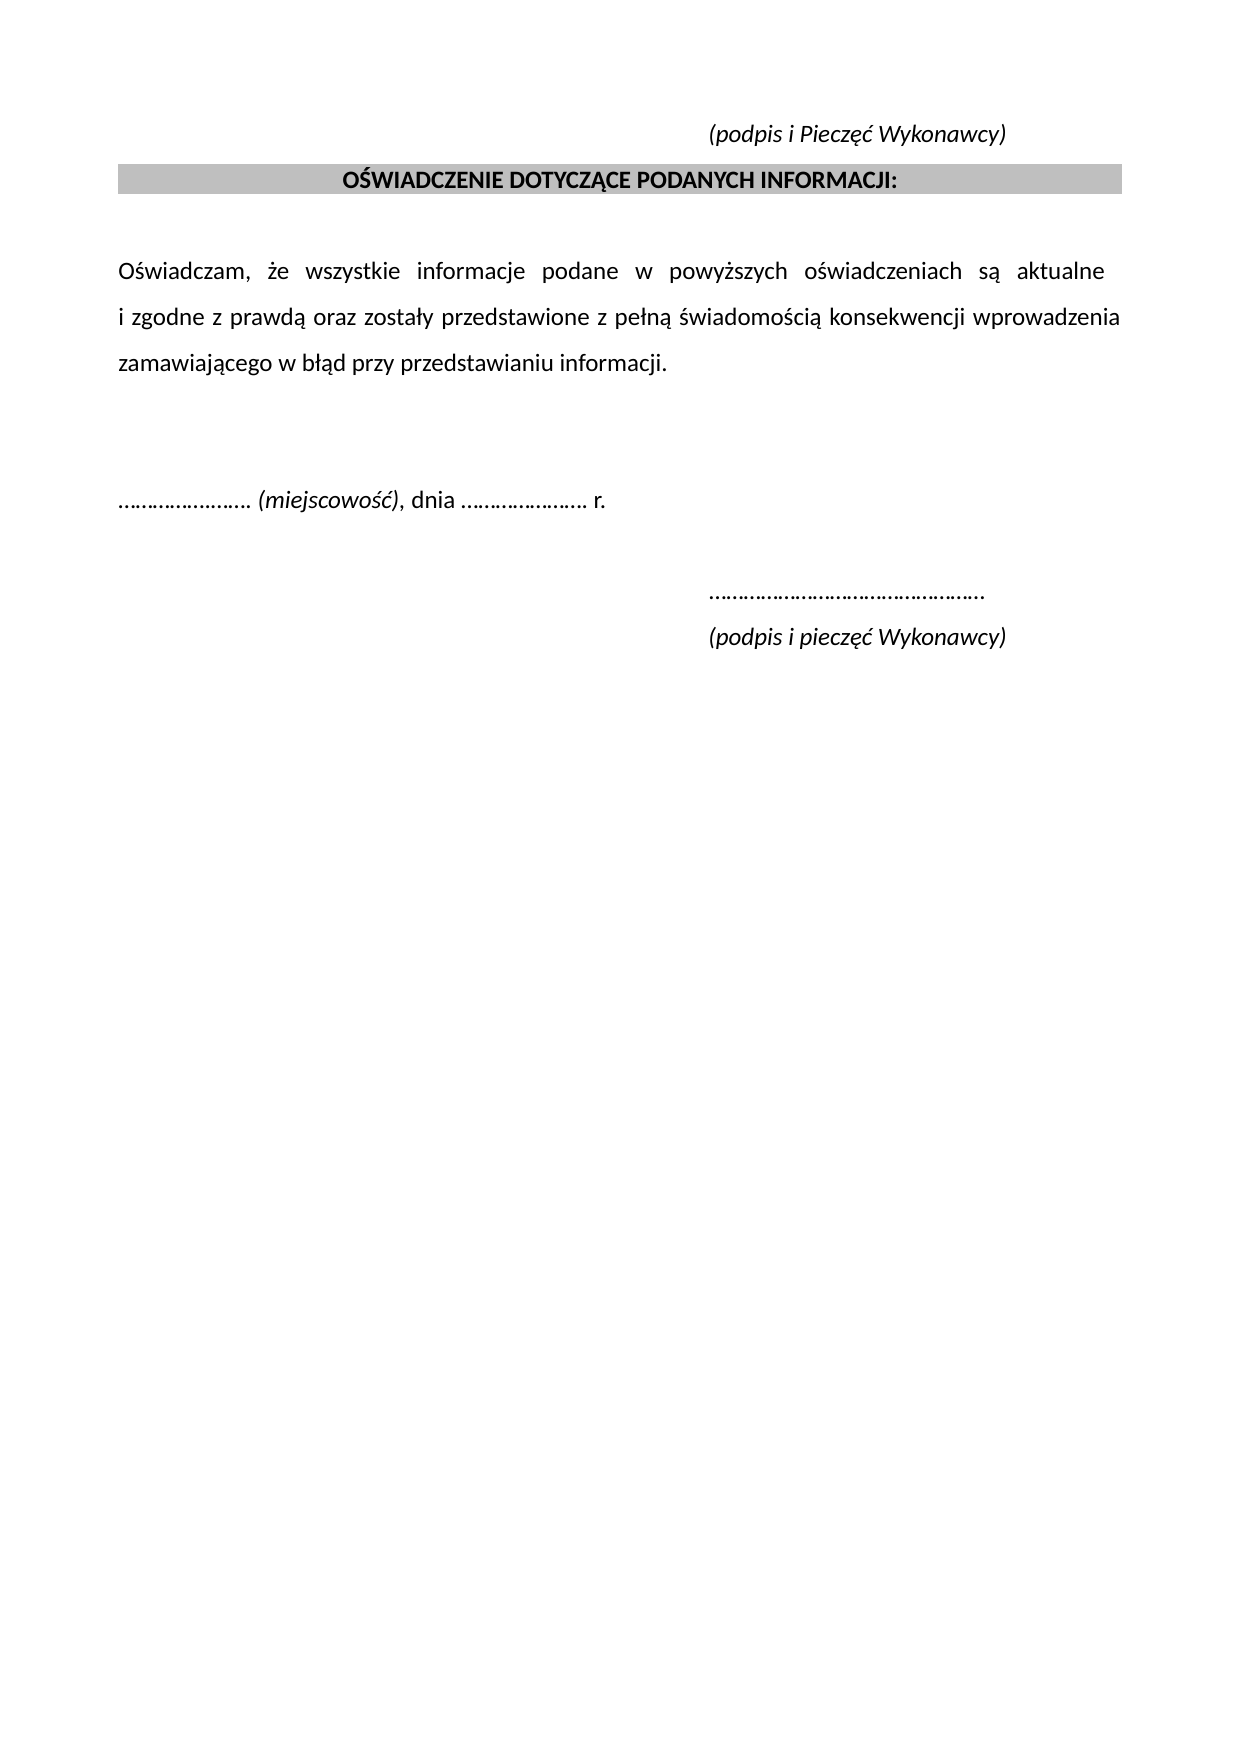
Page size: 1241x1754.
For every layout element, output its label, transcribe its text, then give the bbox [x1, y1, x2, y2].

text (podpis i pieczęć Wykonawcy) [708, 621, 1122, 652]
text (podpis i Pieczęć Wykonawcy) [708, 118, 1122, 149]
text Oświadczam, że wszystkie informacje podane w powyższych oświadczeniach są aktualne i zgodne z prawdą oraz zostały przedstawione z pełną świadomością konsekwencji wprowadzenia zamawiającego w błąd przy przedstawianiu informacji. [118, 255, 1122, 377]
text …………….……. (miejscowość), dnia …………………. r. [118, 484, 1122, 514]
text OŚWIADCZENIE DOTYCZĄCE PODANYCH INFORMACJI: [118, 164, 1122, 194]
text ………………………………………… [118, 575, 1122, 606]
